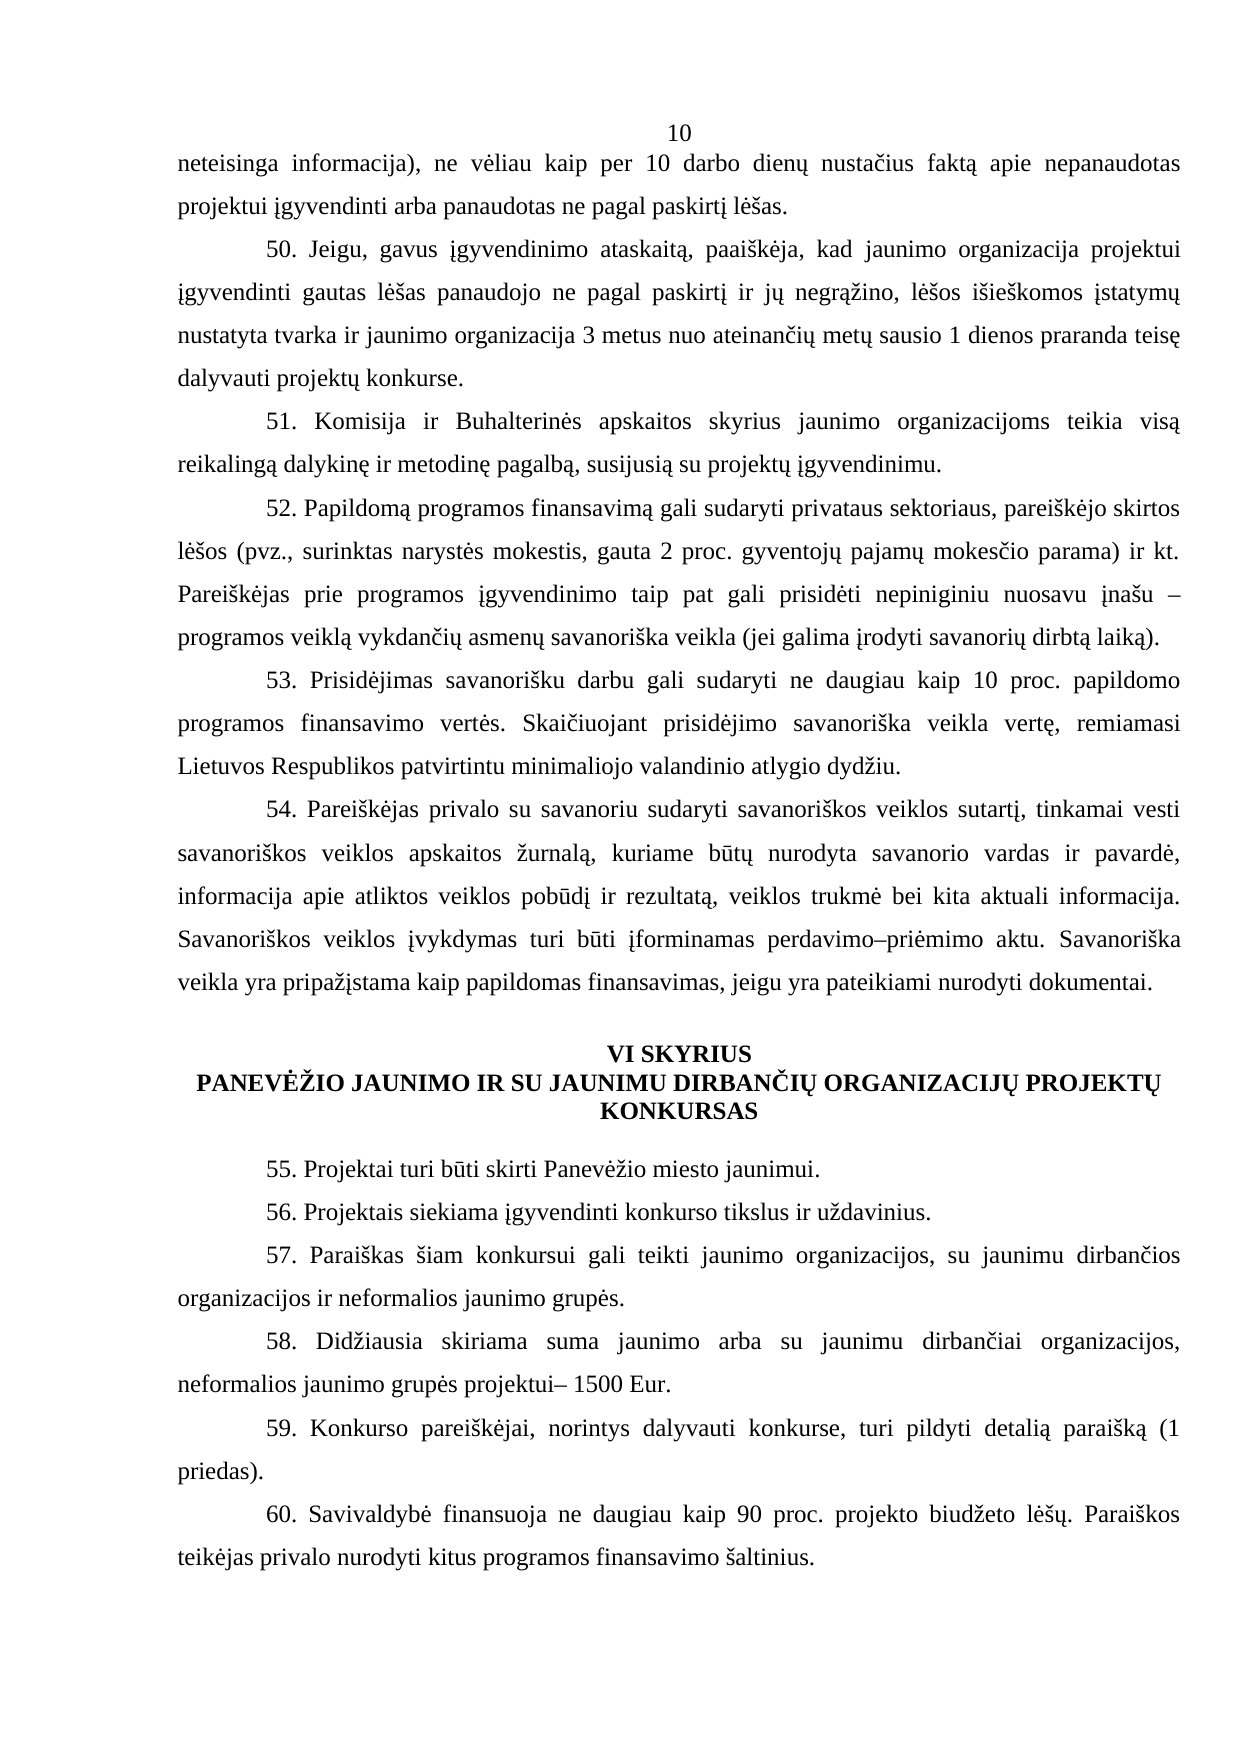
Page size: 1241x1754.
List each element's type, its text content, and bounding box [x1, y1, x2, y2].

text 56. Projektais siekiama įgyvendinti konkurso tikslus ir uždavinius. [177, 1197, 1181, 1226]
text 53. Prisidėjimas savanorišku darbu gali sudaryti ne daugiau kaip 10 proc. papildomo programos finansavimo vertės. Skaičiuojant prisidėjimo savanoriška veikla vertę, remiamasi Lietuvos Respublikos patvirtintu minimaliojo valandinio atlygio dydžiu. [177, 665, 1181, 780]
text 59. Konkurso pareiškėjai, norintys dalyvauti konkurse, turi pildyti detalią paraišką (1 priedas). [177, 1413, 1181, 1484]
text neteisinga informacija), ne vėliau kaip per 10 darbo dienų nustačius faktą apie nepanaudotas projektui įgyvendinti arba panaudotas ne pagal paskirtį lėšas. [177, 148, 1181, 219]
text 52. Papildomą programos finansavimą gali sudaryti privataus sektoriaus, pareiškėjo skirtos lėšos (pvz., surinktas narystės mokestis, gauta 2 proc. gyventojų pajamų mokesčio parama) ir kt. Pareiškėjas prie programos įgyvendinimo taip pat gali prisidėti nepiniginiu nuosavu įnašu – programos veiklą vykdančių asmenų savanoriška veikla (jei galima įrodyti savanorių dirbtą laiką). [177, 493, 1181, 651]
text 54. Pareiškėjas privalo su savanoriu sudaryti savanoriškos veiklos sutartį, tinkamai vesti savanoriškos veiklos apskaitos žurnalą, kuriame būtų nurodyta savanorio vardas ir pavardė, informacija apie atliktos veiklos pobūdį ir rezultatą, veiklos trukmė bei kita aktuali informacija. Savanoriškos veiklos įvykdymas turi būti įforminamas perdavimo–priėmimo aktu. Savanoriška veikla yra pripažįstama kaip papildomas finansavimas, jeigu yra pateikiami nurodyti dokumentai. [177, 794, 1181, 996]
text VI SKYRIUS [177, 1039, 1181, 1068]
text PANEVĖŽIO JAUNIMO IR SU JAUNIMU DIRBANČIŲ ORGANIZACIJŲ PROJEKTŲ KONKURSAS [177, 1068, 1181, 1125]
text 57. Paraiškas šiam konkursui gali teikti jaunimo organizacijos, su jaunimu dirbančios organizacijos ir neformalios jaunimo grupės. [177, 1240, 1181, 1312]
text 51. Komisija ir Buhalterinės apskaitos skyrius jaunimo organizacijoms teikia visą reikalingą dalykinę ir metodinę pagalbą, susijusią su projektų įgyvendinimu. [177, 406, 1181, 478]
text 60. Savivaldybė finansuoja ne daugiau kaip 90 proc. projekto biudžeto lėšų. Paraiškos teikėjas privalo nurodyti kitus programos finansavimo šaltinius. [177, 1499, 1181, 1571]
text 50. Jeigu, gavus įgyvendinimo ataskaitą, paaiškėja, kad jaunimo organizacija projektui įgyvendinti gautas lėšas panaudojo ne pagal paskirtį ir jų negrąžino, lėšos išieškomos įstatymų nustatyta tvarka ir jaunimo organizacija 3 metus nuo ateinančių metų sausio 1 dienos praranda teisę dalyvauti projektų konkurse. [177, 234, 1181, 392]
text 55. Projektai turi būti skirti Panevėžio miesto jaunimui. [177, 1154, 1181, 1183]
text 58. Didžiausia skiriama suma jaunimo arba su jaunimu dirbančiai organizacijos, neformalios jaunimo grupės projektui– 1500 Eur. [177, 1326, 1181, 1398]
